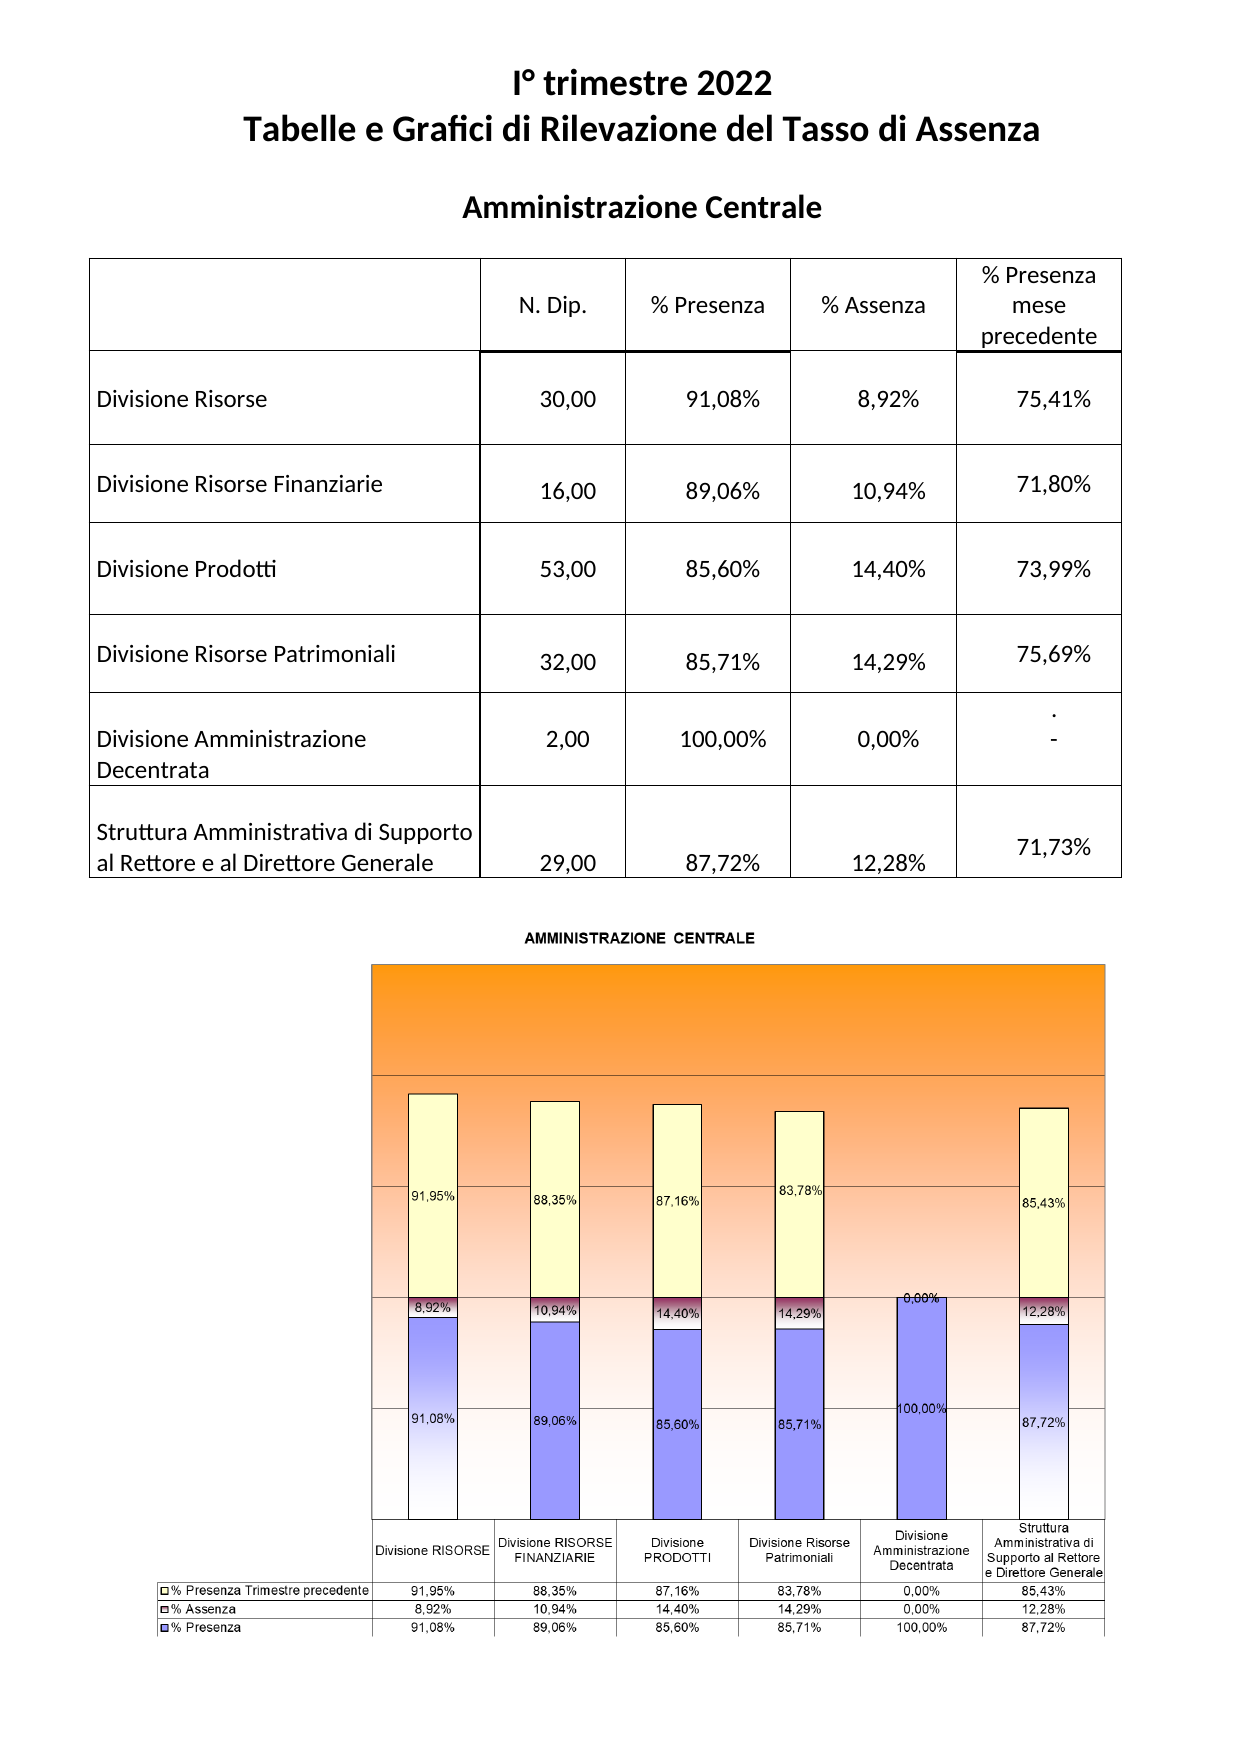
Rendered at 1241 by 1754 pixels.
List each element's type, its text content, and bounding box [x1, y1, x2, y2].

table_header % Presenza [626, 259, 790, 350]
table_cell 29,00 [481, 786, 625, 877]
table_cell 75,41% [957, 353, 1121, 444]
table_cell 8,92% [791, 351, 956, 444]
table_cell Divisione Prodotti [90, 523, 479, 614]
table_cell Divisione Amministrazione Decentrata [90, 693, 479, 784]
table_cell 91,08% [626, 353, 790, 444]
table_cell Divisione Risorse Patrimoniali [90, 615, 479, 692]
table_cell 2,00 [481, 693, 625, 784]
table_cell . - [957, 693, 1121, 784]
table_cell 85,71% [626, 615, 790, 692]
table_cell 73,99% [957, 523, 1121, 614]
table_header % Assenza [791, 259, 956, 350]
subtitle Amministrazione Centrale [118, 186, 1093, 227]
subtitle I° trimestre 2022 [118, 59, 1093, 105]
table_cell 12,28% [791, 786, 956, 877]
table_cell Struttura Amministrativa di Supporto al Rettore e al Direttore Generale [90, 786, 479, 877]
table_cell 14,29% [791, 615, 956, 692]
table_cell 16,00 [481, 445, 625, 522]
table_cell 71,80% [957, 445, 1121, 522]
table_cell 0,00% [791, 693, 956, 784]
table_cell 75,69% [957, 615, 1121, 692]
table_cell 87,72% [626, 786, 790, 877]
table_cell Divisione Risorse Finanziarie [90, 445, 479, 522]
table_cell 100,00% [626, 693, 790, 784]
table_cell 32,00 [481, 615, 625, 692]
table_cell 10,94% [791, 445, 956, 522]
table_cell Divisione Risorse [90, 351, 479, 444]
table_cell 30,00 [481, 353, 625, 444]
table_cell 89,06% [626, 445, 790, 522]
table_header [90, 259, 480, 350]
table_cell 53,00 [481, 523, 625, 614]
table_cell 85,60% [626, 523, 790, 614]
table_cell 14,40% [791, 523, 956, 614]
table_header N. Dip. [481, 259, 625, 350]
subtitle Tabelle e Grafici di Rilevazione del Tasso di Assenza [118, 105, 1093, 151]
table_header % Presenza mese precedente [957, 259, 1121, 350]
table_cell 71,73% [957, 786, 1121, 877]
